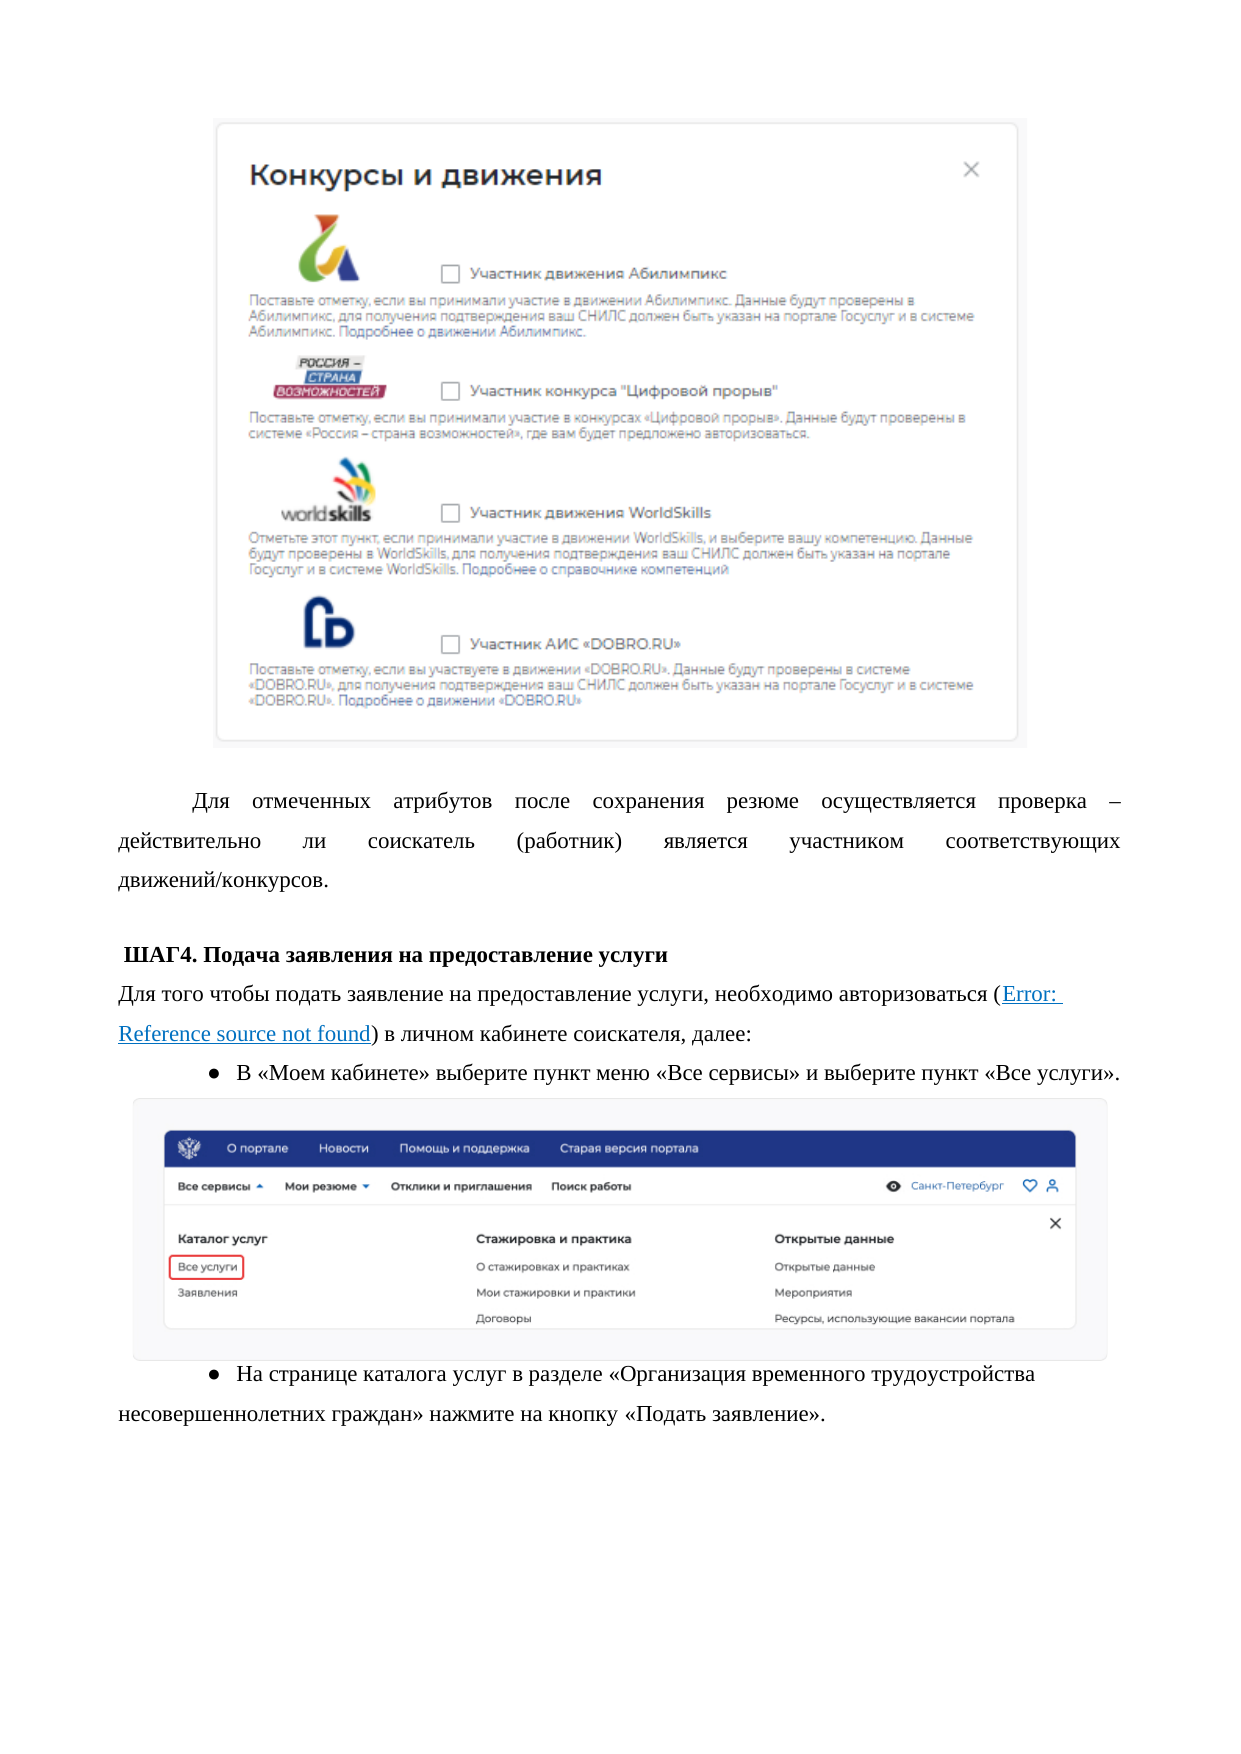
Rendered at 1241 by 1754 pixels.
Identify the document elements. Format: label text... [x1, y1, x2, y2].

text Для отмеченных атрибутов после сохранения резюме осуществляется проверка – действительно ли соискатель (работник) является участником соответствующих движений/конкурсов. [118, 787, 1122, 892]
list В «Моем кабинете» выберите пункт меню «Все сервисы» и выберите пункт «Все услуги». [118, 1059, 1122, 1085]
text Для того чтобы подать заявление на предоставление услуги, необходимо авторизоваться (Ошибка: источник перекрёстной ссылки не найден) в личном кабинете соискателя, далее: [118, 980, 1122, 1046]
picture [132, 1098, 1108, 1361]
text ШАГ4. Подача заявления на предоставление услуги [118, 941, 1122, 967]
picture [213, 118, 1028, 748]
list На странице каталога услуг в разделе «Организация временного трудоустройства несовершеннолетних граждан» нажмите на кнопку «Подать заявление». [118, 1360, 1122, 1426]
